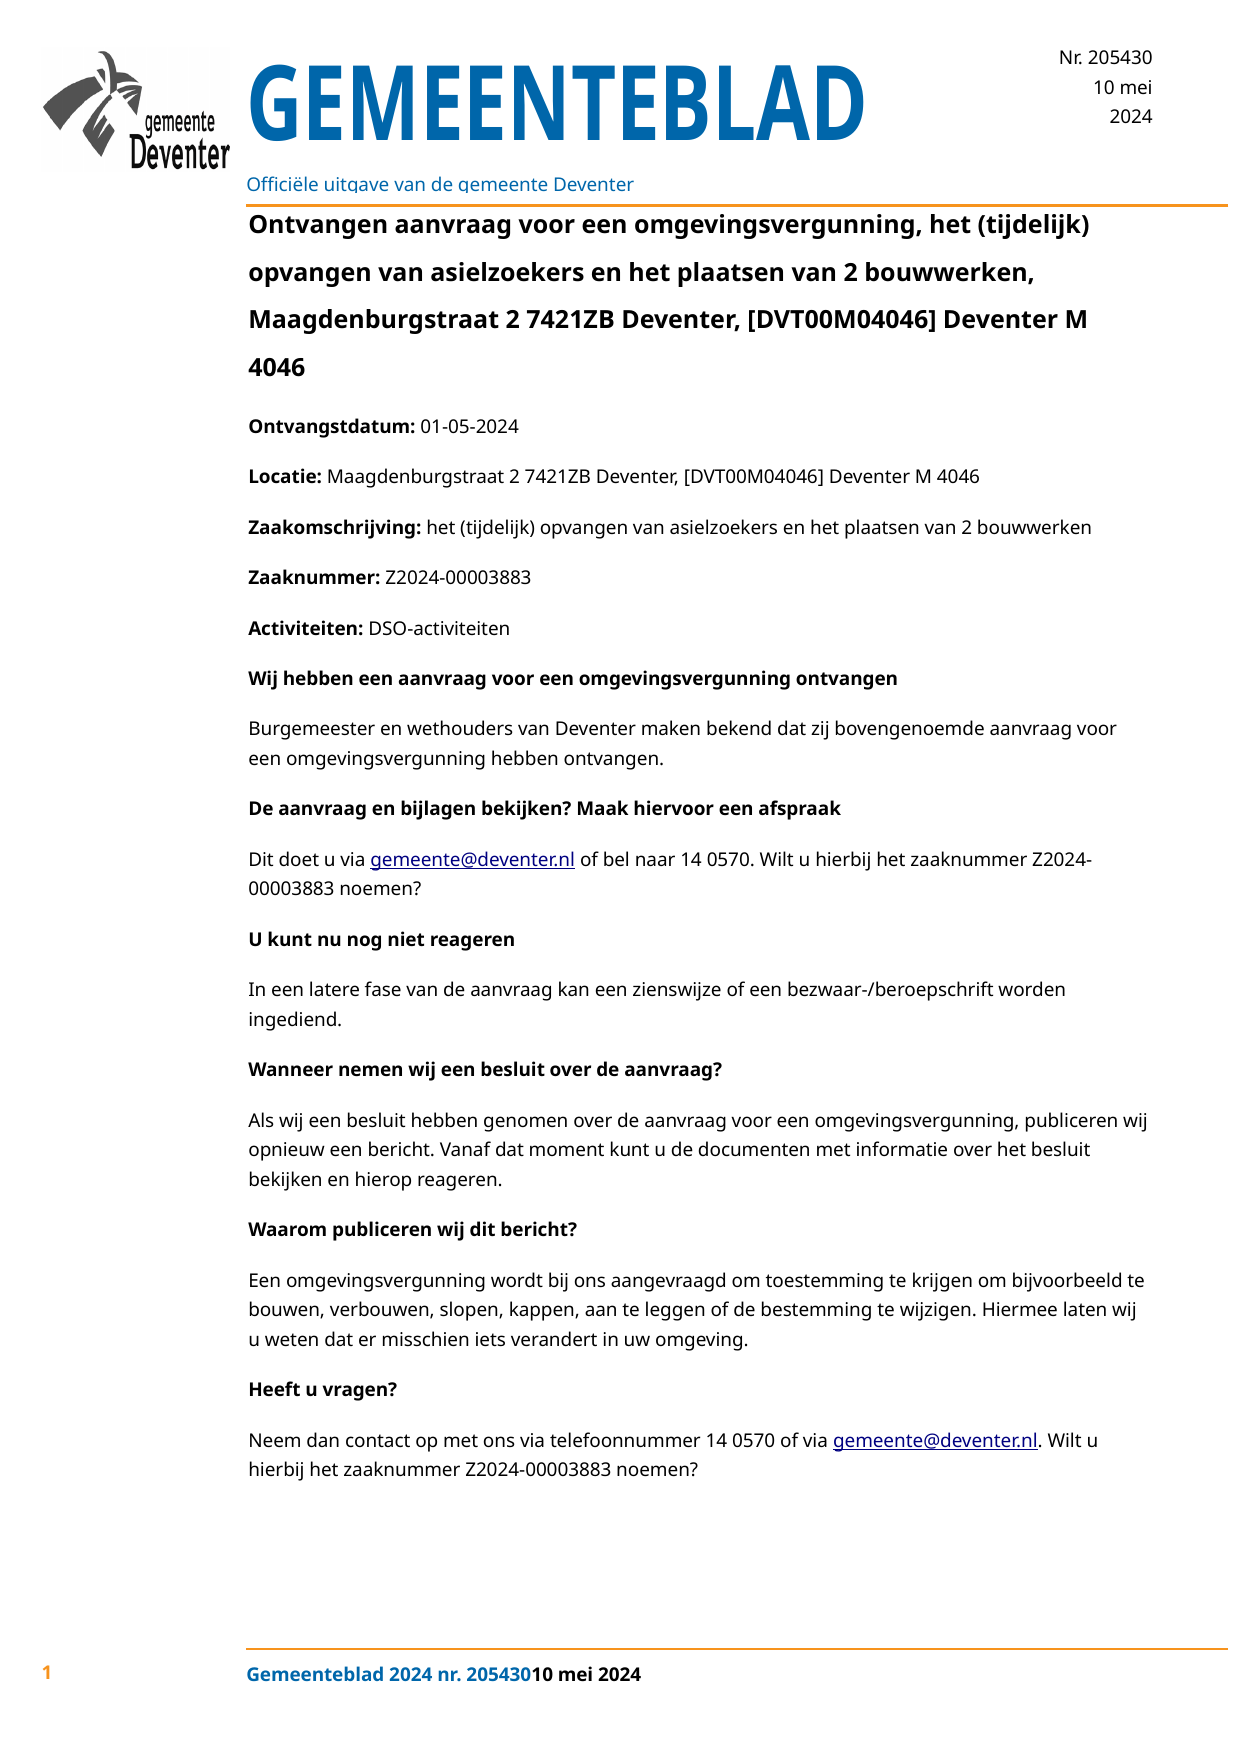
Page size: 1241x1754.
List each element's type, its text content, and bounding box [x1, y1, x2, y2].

text Locatie: Maagdenburgstraat 2 7421ZB Deventer, [DVT00M04046] Deventer M 4046 [248, 463, 1152, 489]
text Wij hebben een aanvraag voor een omgevingsvergunning ontvangen [248, 665, 1152, 691]
text Als wij een besluit hebben genomen over de aanvraag voor een omgevingsvergunning, publiceren wij opnieuw een bericht. Vanaf dat moment kunt u de documenten met informatie over het besluit bekijken en hierop reageren. [248, 1107, 1152, 1192]
text De aanvraag en bijlagen bekijken? Maak hiervoor een afspraak [248, 796, 1152, 821]
picture [41, 47, 231, 172]
text Heeft u vragen? [248, 1376, 1152, 1402]
text Zaakomschrijving: het (tijdelijk) opvangen van asielzoekers en het plaatsen van 2 bouwwerken [248, 514, 1152, 540]
text Activiteiten: DSO-activiteiten [248, 615, 1152, 641]
text Een omgevingsvergunning wordt bij ons aangevraagd om toestemming te krijgen om bijvoorbeeld te bouwen, verbouwen, slopen, kappen, aan te leggen of de bestemming te wijzigen. Hiermee laten wij u weten dat er misschien iets verandert in uw omgeving. [248, 1267, 1152, 1352]
text Burgemeester en wethouders van Deventer maken bekend dat zij bovengenoemde aanvraag voor een omgevingsvergunning hebben ontvangen. [248, 716, 1152, 771]
text Ontvangen aanvraag voor een omgevingsvergunning, het (tijdelijk) opvangen van asielzoekers en het plaatsen van 2 bouwwerken, Maagdenburgstraat 2 7421ZB Deventer, [DVT00M04046] Deventer M 4046 [248, 207, 1152, 384]
text Wanneer nemen wij een besluit over de aanvraag? [248, 1056, 1152, 1082]
text U kunt nu nog niet reageren [248, 926, 1152, 952]
text Waarom publiceren wij dit bericht? [248, 1216, 1152, 1242]
text Neem dan contact op met ons via telefoonnummer 14 0570 of via gemeente@deventer.nl. Wilt u hierbij het zaaknummer Z2024-00003883 noemen? [248, 1427, 1152, 1482]
text In een latere fase van de aanvraag kan een zienswijze of een bezwaar-/beroepschrift worden ingediend. [248, 976, 1152, 1032]
text Zaaknummer: Z2024-00003883 [248, 564, 1152, 590]
text Dit doet u via gemeente@deventer.nl of bel naar 14 0570. Wilt u hierbij het zaaknummer Z2024-00003883 noemen? [248, 846, 1152, 901]
text Ontvangstdatum: 01-05-2024 [248, 413, 1152, 439]
